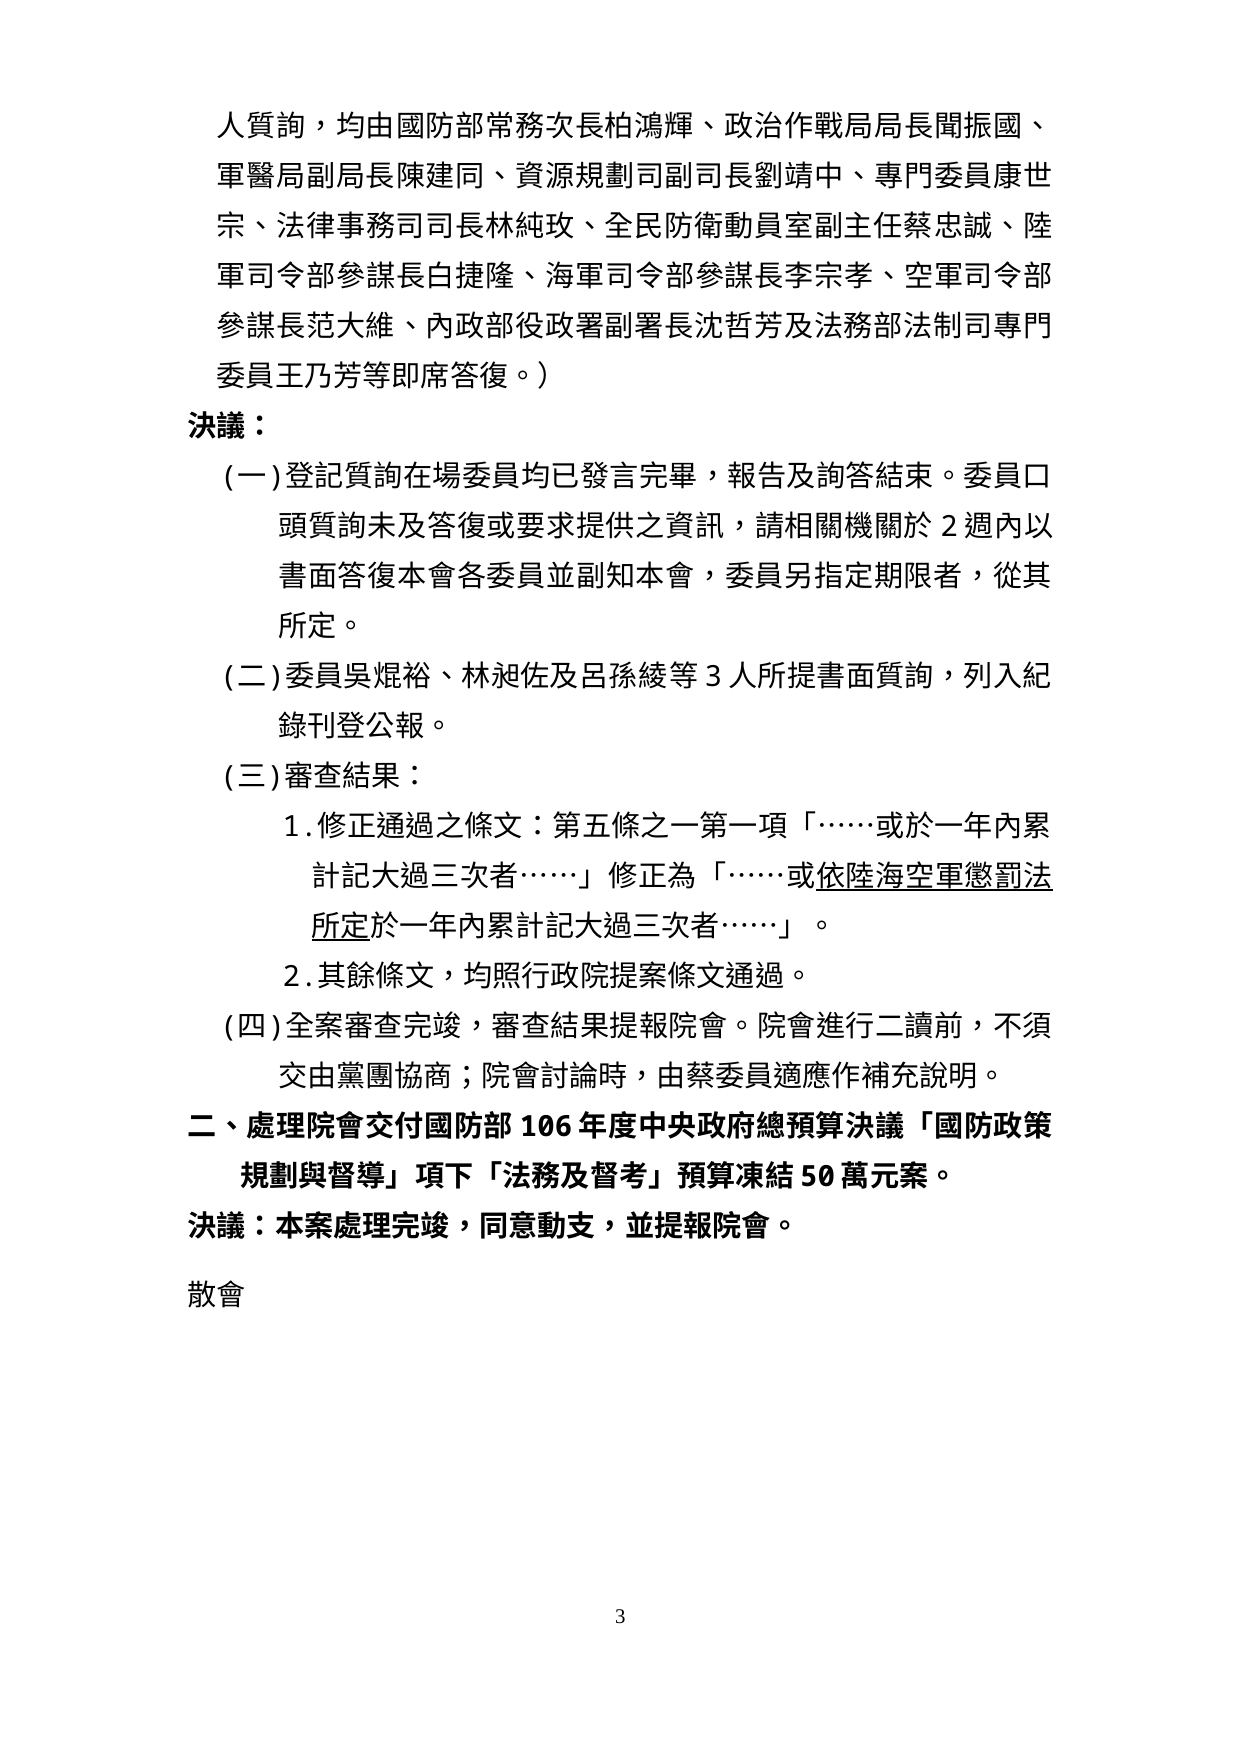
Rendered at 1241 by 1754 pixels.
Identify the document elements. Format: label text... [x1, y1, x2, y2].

text (二)委員吳焜裕、林昶佐及呂孫綾等3人所提書面質詢，列入紀錄刊登公報。 [220, 646, 1053, 746]
text 決議：本案處理完竣，同意動支，並提報院會。 [187, 1196, 1053, 1246]
text (一)登記質詢在場委員均已發言完畢，報告及詢答結束。委員口頭質詢未及答復或要求提供之資訊，請相關機關於2週內以書面答復本會各委員並副知本會，委員另指定期限者，從其所定。 [220, 446, 1053, 646]
text 2.其餘條文，均照行政院提案條文通過。 [282, 946, 1053, 996]
text 決議： [187, 396, 1053, 446]
text 二、處理院會交付國防部106年度中央政府總預算決議「國防政策規劃與督導」項下「法務及督考」預算凍結50萬元案。 [187, 1096, 1053, 1196]
text (四)全案審查完竣，審查結果提報院會。院會進行二讀前，不須交由黨團協商；院會討論時，由蔡委員適應作補充說明。 [220, 996, 1053, 1096]
text 散會 [187, 1265, 1053, 1315]
text (三)審查結果： [220, 746, 1053, 796]
text 1.修正通過之條文：第五條之一第一項「……或於一年內累計記大過三次者……」修正為「……或依陸海空軍懲罰法所定於一年內累計記大過三次者……」。 [282, 796, 1053, 946]
text 人質詢，均由國防部常務次長柏鴻輝、政治作戰局局長聞振國、軍醫局副局長陳建同、資源規劃司副司長劉靖中、專門委員康世宗、法律事務司司長林純玫、全民防衛動員室副主任蔡忠誠、陸軍司令部參謀長白捷隆、海軍司令部參謀長李宗孝、空軍司令部參謀長范大維、內政部役政署副署長沈哲芳及法務部法制司專門委員王乃芳等即席答復。） [187, 96, 1053, 396]
